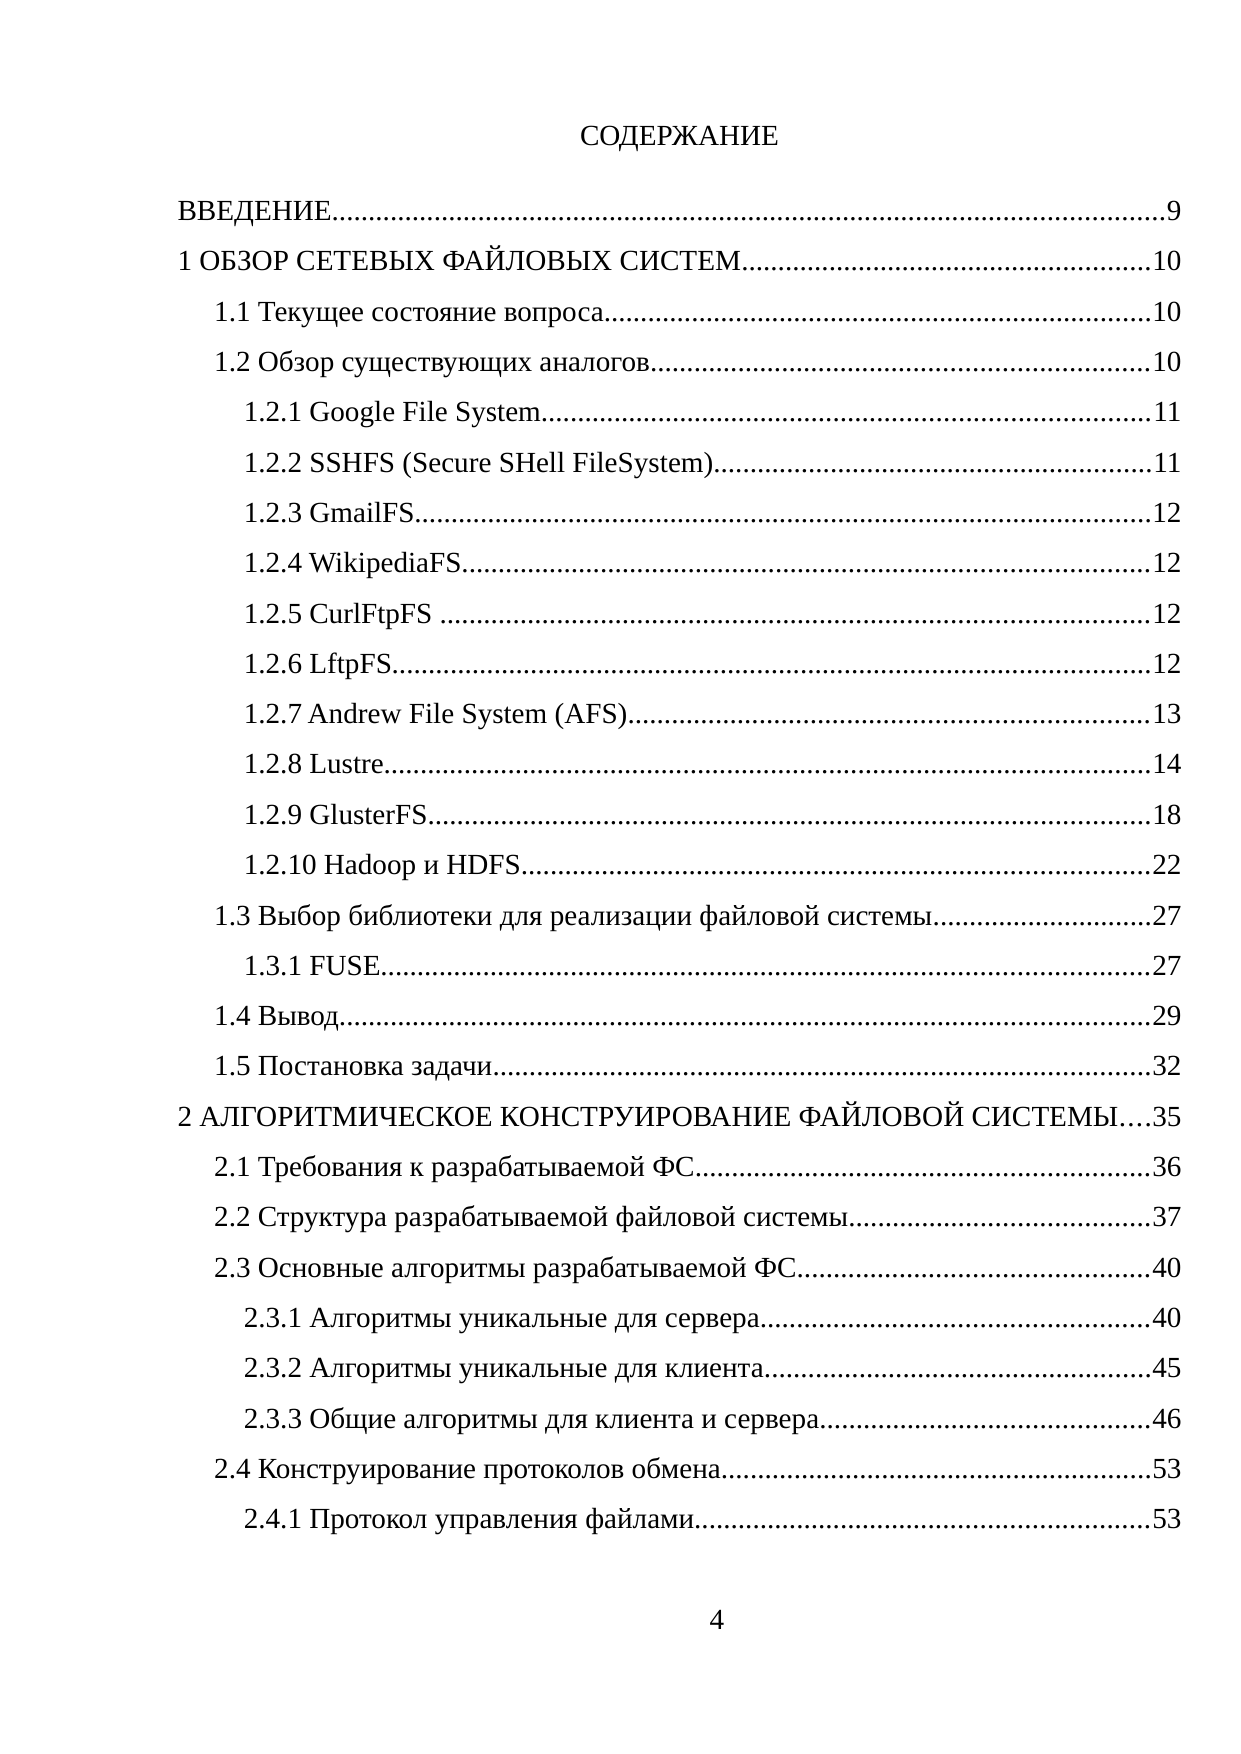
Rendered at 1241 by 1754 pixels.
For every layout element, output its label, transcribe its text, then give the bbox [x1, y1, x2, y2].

text 2.3.2 Алгоритмы уникальные для клиента 45 [236, 1350, 1181, 1384]
text 1.2 Обзор существующих аналогов 10 [207, 344, 1181, 378]
text Введение 9 [177, 193, 1181, 227]
text 1.2.4 WikipediaFS 12 [236, 545, 1181, 579]
text 1.2.9 GlusterFS 18 [236, 797, 1181, 831]
text 2.2 Структура разрабатываемой файловой системы 37 [207, 1199, 1181, 1233]
text 1.2.1 Google File System 11 [236, 394, 1181, 428]
text 2.3 Основные алгоритмы разрабатываемой ФС 40 [207, 1250, 1181, 1283]
text 2.3.3 Общие алгоритмы для клиента и сервера 46 [236, 1401, 1181, 1434]
text 1.4 Вывод 29 [207, 998, 1181, 1032]
text 1.2.5 CurlFtpFS 12 [236, 596, 1181, 629]
text 1.5 Постановка задачи 32 [207, 1048, 1181, 1082]
text 1 Обзор сетевых файловых систем 10 [177, 243, 1181, 277]
text 1.1 Текущее состояние вопроса 10 [207, 294, 1181, 327]
text 2.1 Требования к разрабатываемой ФС 36 [207, 1149, 1181, 1183]
text 1.2.2 SSHFS (Secure SHell FileSystem) 11 [236, 445, 1181, 478]
subtitle Содержание [177, 118, 1181, 152]
text 1.2.7 Andrew File System (AFS) 13 [236, 696, 1181, 730]
text 2.4 Конструирование протоколов обмена 53 [207, 1451, 1181, 1484]
text 1.3 Выбор библиотеки для реализации файловой системы 27 [207, 898, 1181, 931]
text 1.2.3 GmailFS 12 [236, 495, 1181, 529]
text 2.4.1 Протокол управления файлами 53 [236, 1501, 1181, 1535]
text 2 Алгоритмическое конструирование Файловой Системы 35 [177, 1099, 1181, 1132]
text 1.2.6 LftpFS 12 [236, 646, 1181, 679]
text 1.2.8 Lustre 14 [236, 747, 1181, 780]
text 1.2.10 Hadoop и HDFS 22 [236, 847, 1181, 881]
text 2.3.1 Алгоритмы уникальные для сервера 40 [236, 1300, 1181, 1334]
text 1.3.1 FUSE 27 [236, 948, 1181, 981]
